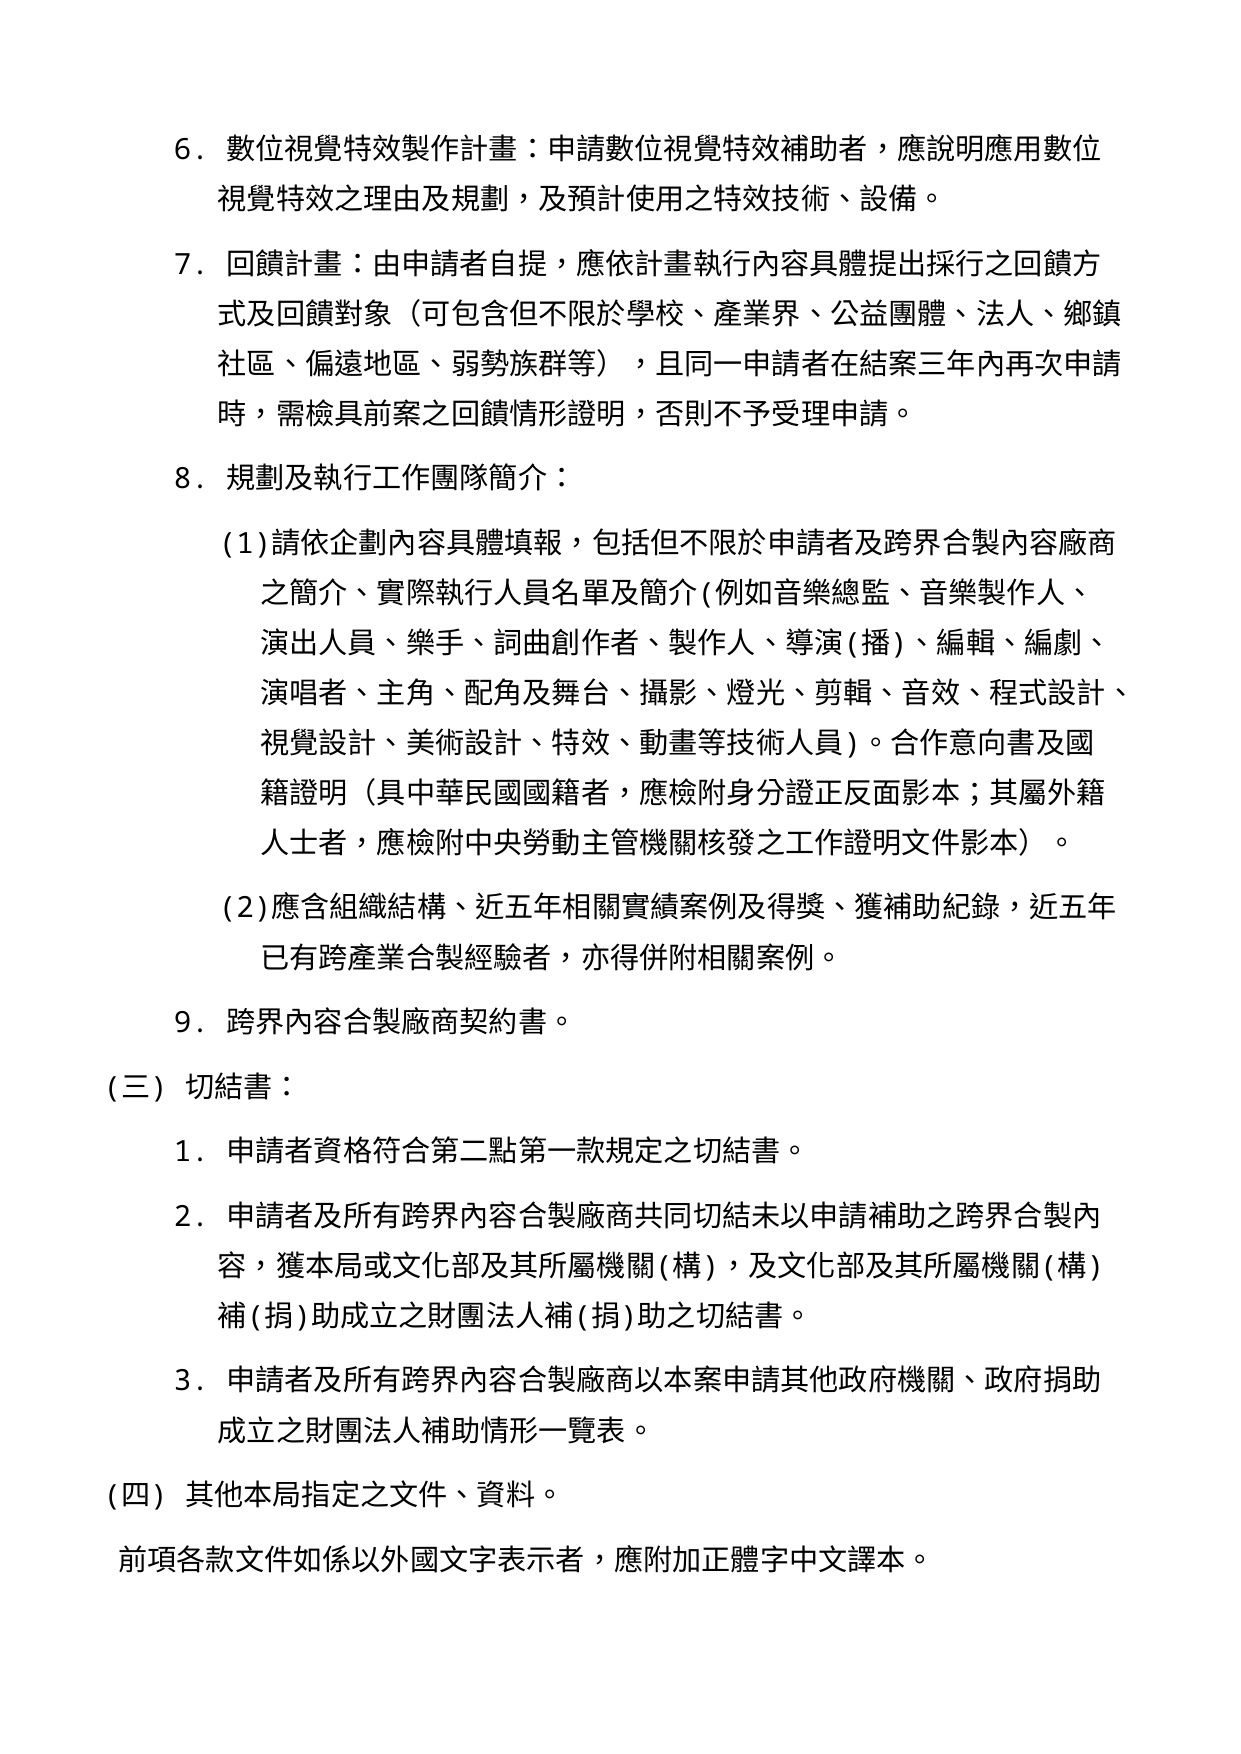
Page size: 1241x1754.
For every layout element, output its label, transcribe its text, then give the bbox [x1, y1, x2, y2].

text (三) 切結書： [103, 1056, 1122, 1106]
text (2)應含組織結構、近五年相關實績案例及得獎、獲補助紀錄，近五年已有跨產業合製經驗者，亦得併附相關案例。 [218, 876, 1122, 976]
text (1)請依企劃內容具體填報，包括但不限於申請者及跨界合製內容廠商之簡介、實際執行人員名單及簡介(例如音樂總監、音樂製作人、演出人員、樂手、詞曲創作者、製作人、導演(播)、編輯、編劇、演唱者、主角、配角及舞台、攝影、燈光、剪輯、音效、程式設計、視覺設計、美術設計、特效、動畫等技術人員)。合作意向書及國籍證明（具中華民國國籍者，應檢附身分證正反面影本；其屬外籍人士者，應檢附中央勞動主管機關核發之工作證明文件影本）。 [218, 512, 1122, 862]
text 9. 跨界內容合製廠商契約書。 [174, 991, 1122, 1041]
text 6. 數位視覺特效製作計畫：申請數位視覺特效補助者，應說明應用數位視覺特效之理由及規劃，及預計使用之特效技術、設備。 [174, 118, 1122, 218]
text 2. 申請者及所有跨界內容合製廠商共同切結未以申請補助之跨界合製內容，獲本局或文化部及其所屬機關(構)，及文化部及其所屬機關(構)補(捐)助成立之財團法人補(捐)助之切結書。 [174, 1185, 1122, 1335]
text 1. 申請者資格符合第二點第一款規定之切結書。 [174, 1120, 1122, 1170]
text 8. 規劃及執行工作團隊簡介： [174, 447, 1122, 497]
text (四) 其他本局指定之文件、資料。 [103, 1464, 1122, 1514]
text 前項各款文件如係以外國文字表示者，應附加正體字中文譯本。 [118, 1528, 1107, 1578]
text 3. 申請者及所有跨界內容合製廠商以本案申請其他政府機關、政府捐助成立之財團法人補助情形一覽表。 [174, 1349, 1122, 1449]
text 7. 回饋計畫：由申請者自提，應依計畫執行內容具體提出採行之回饋方式及回饋對象（可包含但不限於學校、產業界、公益團體、法人、鄉鎮社區、偏遠地區、弱勢族群等），且同一申請者在結案三年內再次申請時，需檢具前案之回饋情形證明，否則不予受理申請。 [174, 233, 1122, 433]
